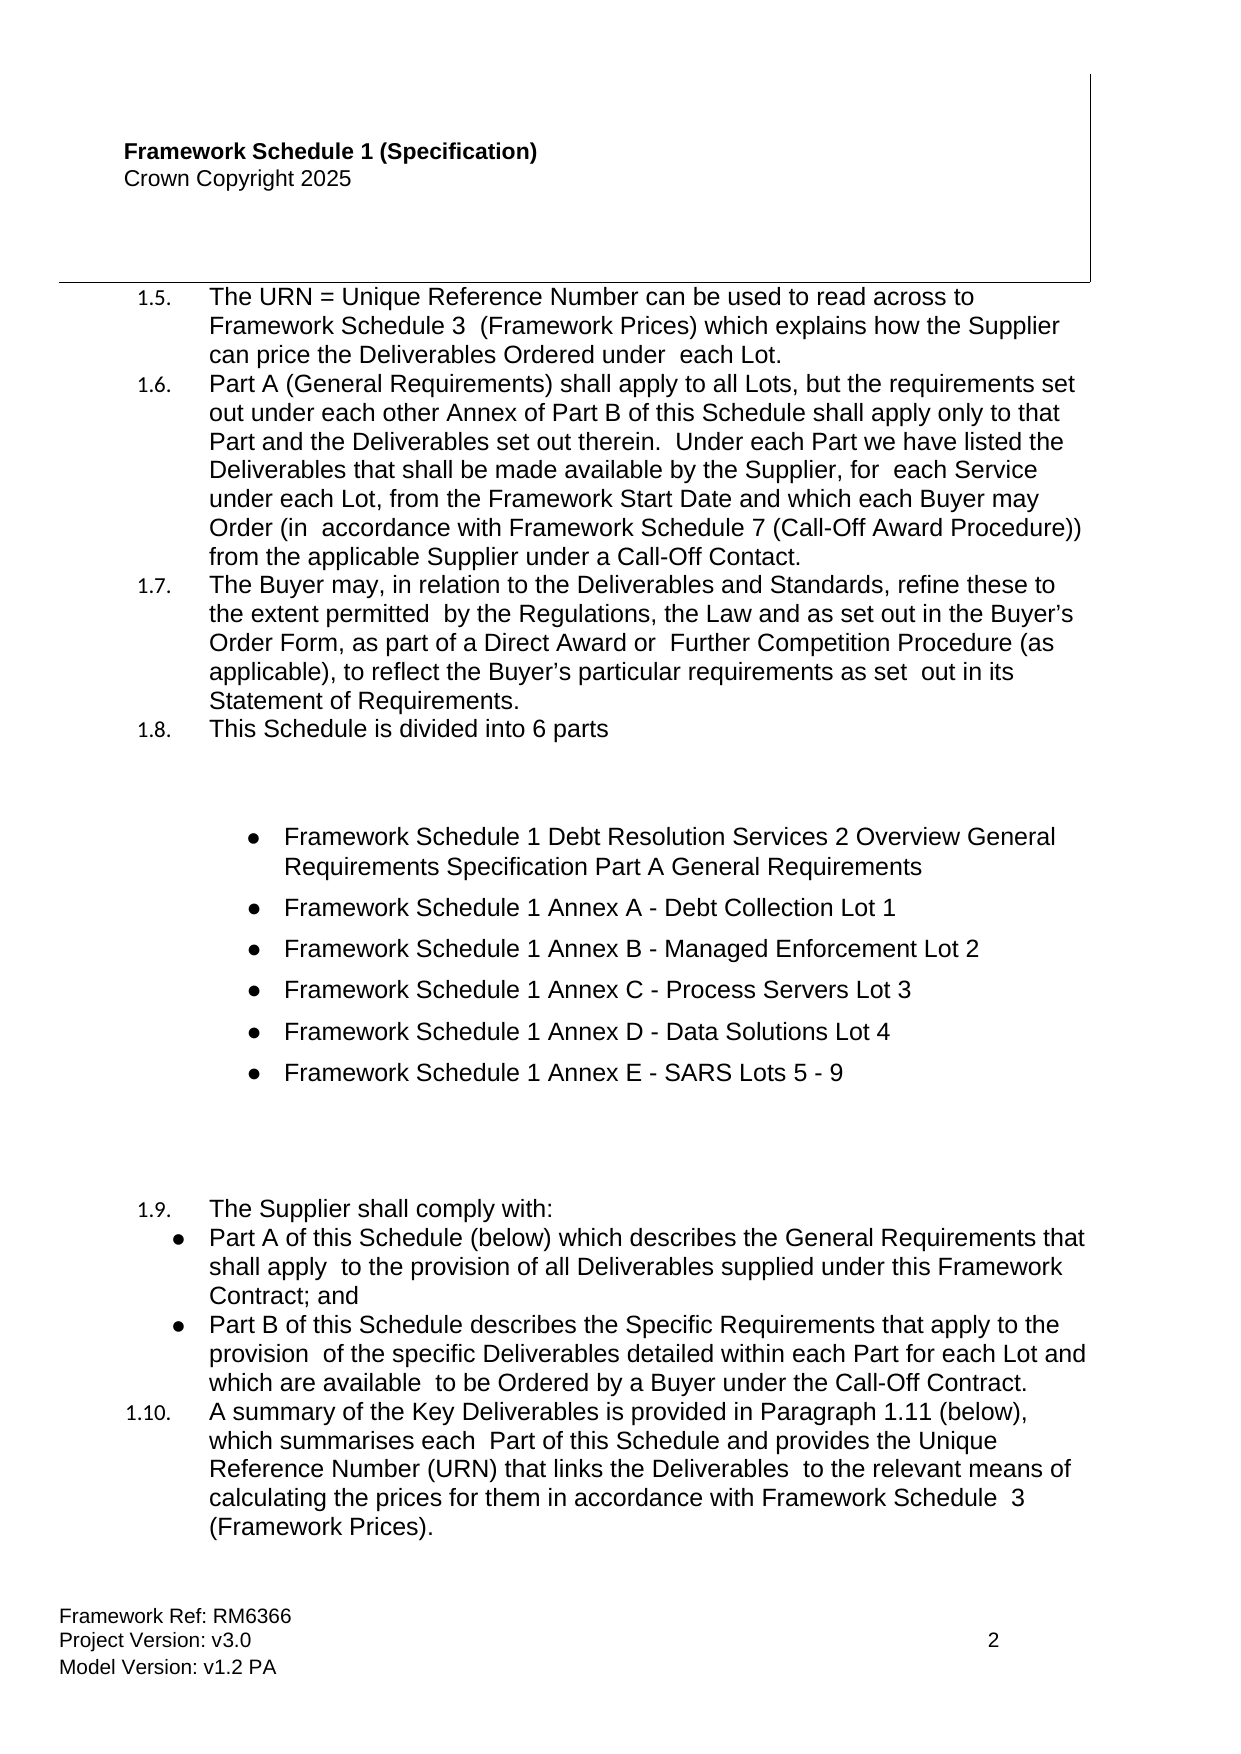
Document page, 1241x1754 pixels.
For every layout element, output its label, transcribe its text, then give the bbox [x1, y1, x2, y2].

list Framework Schedule 1 Annex A - Debt Collection Lot 1 [246, 893, 1090, 922]
list Part A (General Requirements) shall apply to all Lots, but the requirements set out under each other Annex of Part B of this Schedule shall apply only to that Part and the Deliverables set out therein. Under each Part we have listed the Deliverables that shall be made available by the Supplier, for each Service under each Lot, from the Framework Start Date and which each Buyer may Order (in accordance with Framework Schedule 7 (Call-Off Award Procedure)) from the applicable Supplier under a Call-Off Contact. [171, 369, 1090, 570]
list Part B of this Schedule describes the Specific Requirements that apply to the provision of the specific Deliverables detailed within each Part for each Lot and which are available to be Ordered by a Buyer under the Call-Off Contract. [171, 1310, 1090, 1397]
list The Buyer may, in relation to the Deliverables and Standards, refine these to the extent permitted by the Regulations, the Law and as set out in the Buyer’s Order Form, as part of a Direct Award or Further Competition Procedure (as applicable), to reflect the Buyer’s particular requirements as set out in its Statement of Requirements. [171, 570, 1090, 714]
list This Schedule is divided into 6 parts [171, 714, 1090, 744]
list The Supplier shall comply with: [171, 1194, 1090, 1223]
list Framework Schedule 1 Annex B - Managed Enforcement Lot 2 [246, 934, 1090, 963]
list The URN = Unique Reference Number can be used to read across to Framework Schedule 3 (Framework Prices) which explains how the Supplier can price the Deliverables Ordered under each Lot. [171, 282, 1090, 369]
list Framework Schedule 1 Annex E - SARS Lots 5 - 9 [246, 1058, 1090, 1087]
list Part A of this Schedule (below) which describes the General Requirements that shall apply to the provision of all Deliverables supplied under this Framework Contract; and [171, 1223, 1090, 1310]
list Framework Schedule 1 Annex C - Process Servers Lot 3 [246, 975, 1090, 1004]
list A summary of the Key Deliverables is provided in Paragraph 1.11 (below), which summarises each Part of this Schedule and provides the Unique Reference Number (URN) that links the Deliverables to the relevant means of calculating the prices for them in accordance with Framework Schedule 3 (Framework Prices). [171, 1397, 1090, 1541]
list Framework Schedule 1 Annex D - Data Solutions Lot 4 [246, 1017, 1090, 1045]
list Framework Schedule 1 Debt Resolution Services 2 Overview General Requirements Specification Part A General Requirements [246, 822, 1090, 880]
